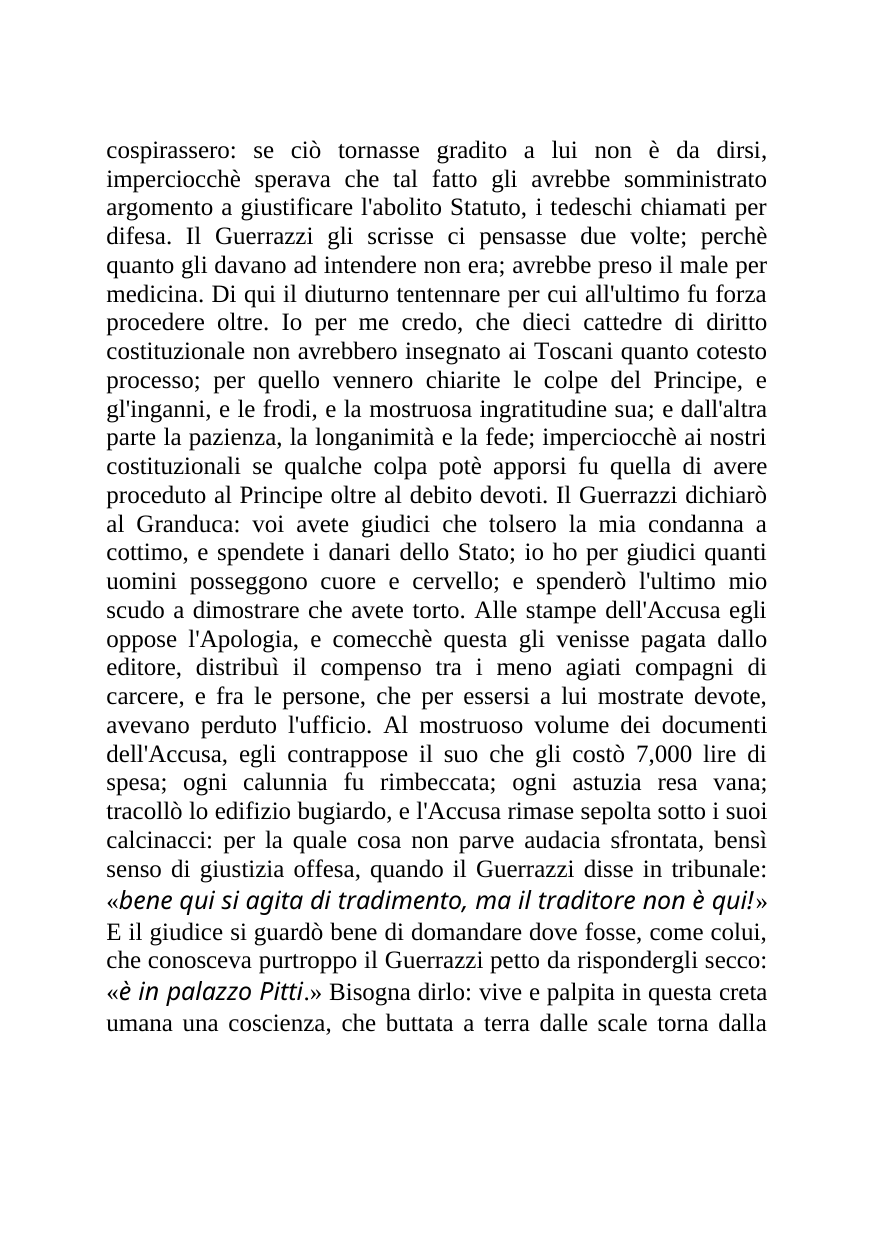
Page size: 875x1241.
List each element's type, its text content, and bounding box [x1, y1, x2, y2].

text cospirassero: se ciò tornasse gradito a lui non è da dirsi, imperciocchè sperava che tal fatto gli avrebbe somministrato argomento a giustificare l'abolito Statuto, i tedeschi chiamati per difesa. Il Guerrazzi gli scrisse ci pensasse due volte; perchè quanto gli davano ad intendere non era; avrebbe preso il male per medicina. Di qui il diuturno tentennare per cui all'ultimo fu forza procedere oltre. Io per me credo, che dieci cattedre di diritto costituzionale non avrebbero insegnato ai Toscani quanto cotesto processo; per quello vennero chiarite le colpe del Principe, e gl'inganni, e le frodi, e la mostruosa ingratitudine sua; e dall'altra parte la pazienza, la longanimità e la fede; imperciocchè ai nostri costituzionali se qualche colpa potè apporsi fu quella di avere proceduto al Principe oltre al debito devoti. Il Guerrazzi dichiarò al Granduca: voi avete giudici che tolsero la mia condanna a cottimo, e spendete i danari dello Stato; io ho per giudici quanti uomini posseggono cuore e cervello; e spenderò l'ultimo mio scudo a dimostrare che avete torto. Alle stampe dell'Accusa egli oppose l'Apologia, e comecchè questa gli venisse pagata dallo editore, distribuì il compenso tra i meno agiati compagni di carcere, e fra le persone, che per essersi a lui mostrate devote, avevano perduto l'ufficio. Al mostruoso volume dei documenti dell'Accusa, egli contrappose il suo che gli costò 7,000 lire di spesa; ogni calunnia fu rimbeccata; ogni astuzia resa vana; tracollò lo edifizio bugiardo, e l'Accusa rimase sepolta sotto i suoi calcinacci: per la quale cosa non parve audacia sfrontata, bensì senso di giustizia offesa, quando il Guerrazzi disse in tribunale: «bene qui si agita di tradimento, ma il traditore non è qui!» E il giudice si guardò bene di domandare dove fosse, come colui, che conosceva purtroppo il Guerrazzi petto da rispondergli secco: «è in palazzo Pitti.» Bisogna dirlo: vive e palpita in questa creta umana una coscienza, che buttata a terra dalle scale torna dalla [106, 135, 768, 1037]
